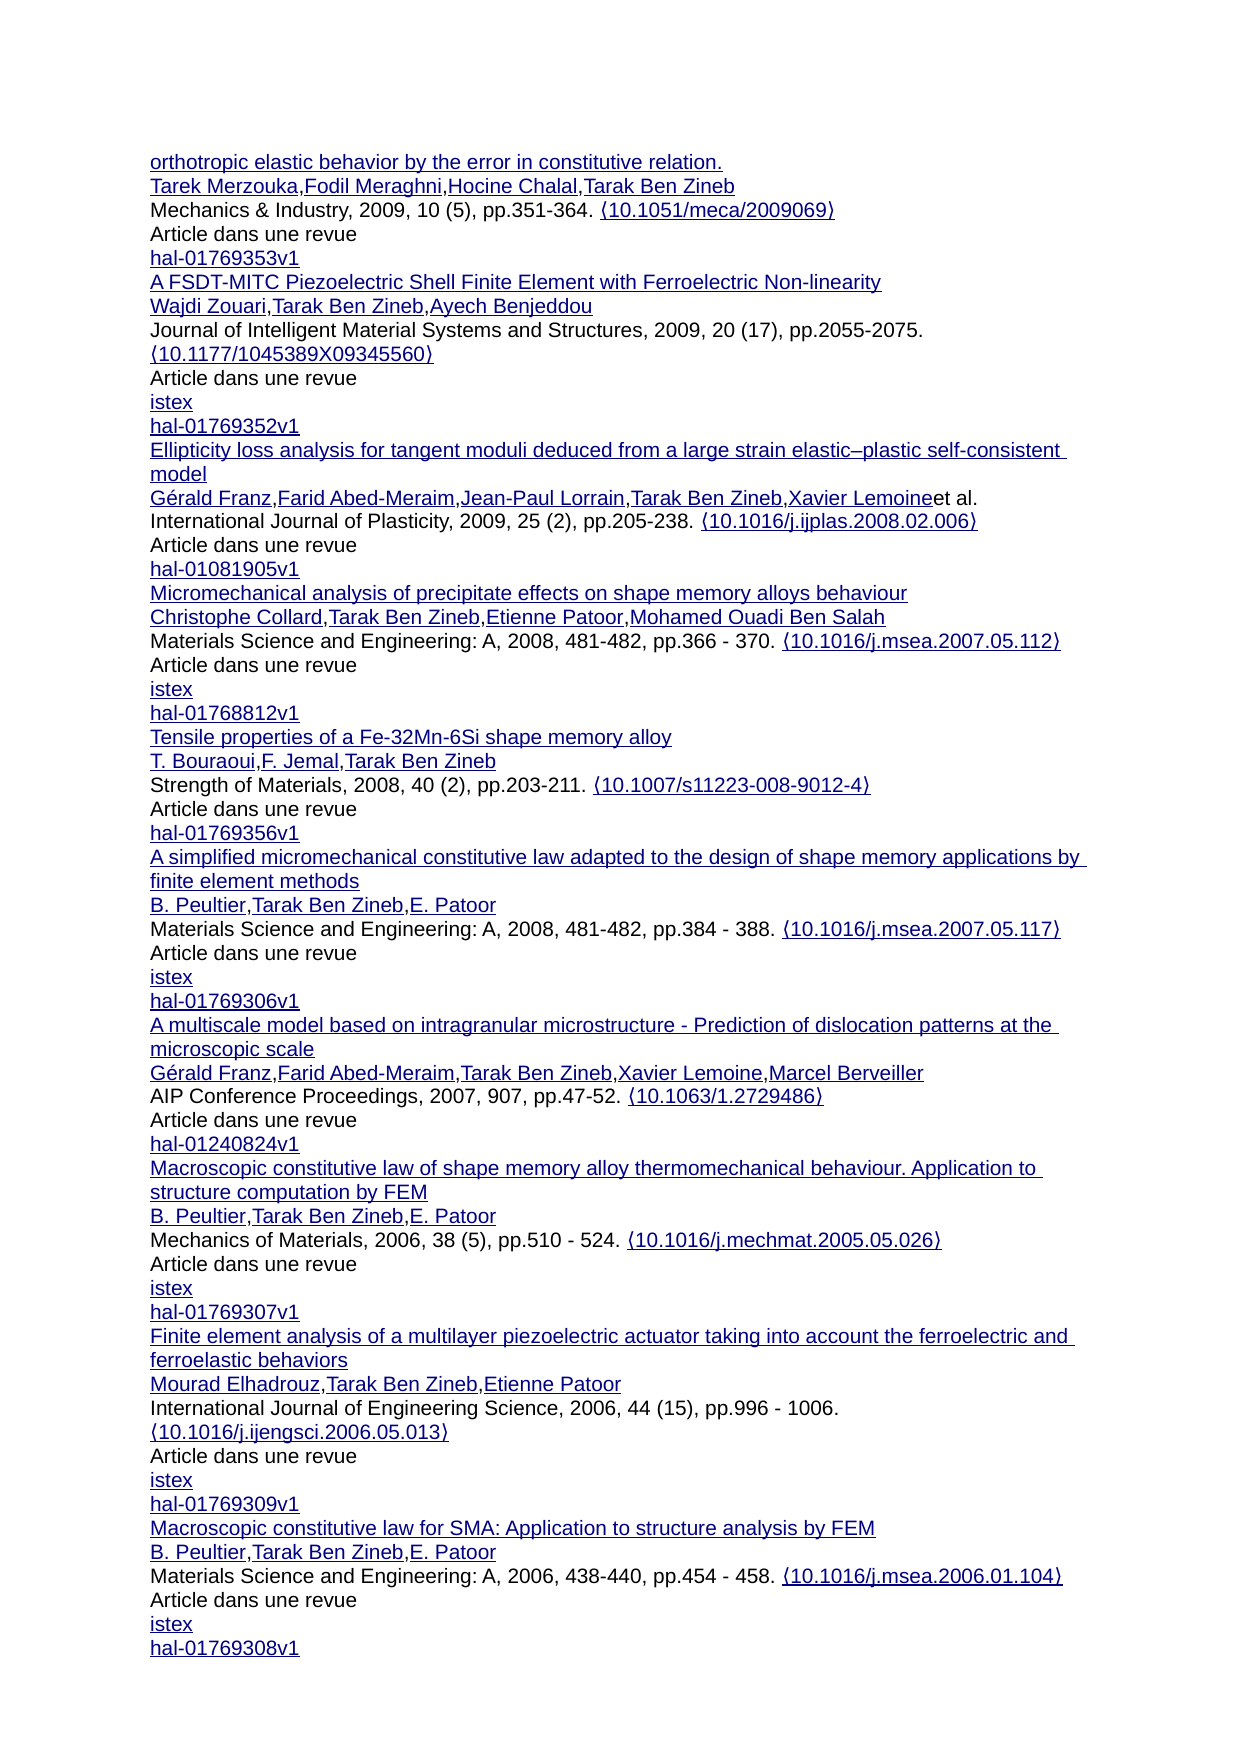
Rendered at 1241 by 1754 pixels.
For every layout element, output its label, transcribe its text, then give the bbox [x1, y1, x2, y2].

table_cell orthotropic elastic behavior by the error in constitutive relation. Tarek Merzouka,Fodil Meraghni,Hocine Chalal,Tarak Ben Zineb Mechanics & Industry, 2009, 10 (5), pp.351-364. ⟨10.1051/meca/2009069⟩ Article dans une revue hal-01769353v1 [150, 150, 1090, 270]
table_cell Tensile properties of a Fe-32Mn-6Si shape memory alloy T. Bouraoui,F. Jemal,Tarak Ben Zineb Strength of Materials, 2008, 40 (2), pp.203-211. ⟨10.1007/s11223-008-9012-4⟩ Article dans une revue hal-01769356v1 [150, 725, 1090, 845]
table_cell Macroscopic constitutive law for SMA: Application to structure analysis by FEM B. Peultier,Tarak Ben Zineb,E. Patoor Materials Science and Engineering: A, 2006, 438-440, pp.454 - 458. ⟨10.1016/j.msea.2006.01.104⟩ Article dans une revue istex hal-01769308v1 [150, 1516, 1090, 1659]
table_cell A simplified micromechanical constitutive law adapted to the design of shape memory applications by finite element methods B. Peultier,Tarak Ben Zineb,E. Patoor Materials Science and Engineering: A, 2008, 481-482, pp.384 - 388. ⟨10.1016/j.msea.2007.05.117⟩ Article dans une revue istex hal-01769306v1 [150, 845, 1090, 1012]
table_cell A FSDT-MITC Piezoelectric Shell Finite Element with Ferroelectric Non-linearity Wajdi Zouari,Tarak Ben Zineb,Ayech Benjeddou Journal of Intelligent Material Systems and Structures, 2009, 20 (17), pp.2055-2075. ⟨10.1177/1045389X09345560⟩ Article dans une revue istex hal-01769352v1 [150, 270, 1090, 437]
table_cell Finite element analysis of a multilayer piezoelectric actuator taking into account the ferroelectric and ferroelastic behaviors Mourad Elhadrouz,Tarak Ben Zineb,Etienne Patoor International Journal of Engineering Science, 2006, 44 (15), pp.996 - 1006. ⟨10.1016/j.ijengsci.2006.05.013⟩ Article dans une revue istex hal-01769309v1 [150, 1324, 1090, 1516]
table_cell Ellipticity loss analysis for tangent moduli deduced from a large strain elastic–plastic self-consistent model Gérald Franz,Farid Abed-Meraim,Jean-Paul Lorrain,Tarak Ben Zineb,Xavier Lemoineet al. International Journal of Plasticity, 2009, 25 (2), pp.205-238. ⟨10.1016/j.ijplas.2008.02.006⟩ Article dans une revue hal-01081905v1 [150, 438, 1090, 581]
table_cell Micromechanical analysis of precipitate effects on shape memory alloys behaviour Christophe Collard,Tarak Ben Zineb,Etienne Patoor,Mohamed Ouadi Ben Salah Materials Science and Engineering: A, 2008, 481-482, pp.366 - 370. ⟨10.1016/j.msea.2007.05.112⟩ Article dans une revue istex hal-01768812v1 [150, 581, 1090, 725]
table_cell A multiscale model based on intragranular microstructure - Prediction of dislocation patterns at the microscopic scale Gérald Franz,Farid Abed-Meraim,Tarak Ben Zineb,Xavier Lemoine,Marcel Berveiller AIP Conference Proceedings, 2007, 907, pp.47-52. ⟨10.1063/1.2729486⟩ Article dans une revue hal-01240824v1 [150, 1013, 1090, 1156]
table_cell Macroscopic constitutive law of shape memory alloy thermomechanical behaviour. Application to structure computation by FEM B. Peultier,Tarak Ben Zineb,E. Patoor Mechanics of Materials, 2006, 38 (5), pp.510 - 524. ⟨10.1016/j.mechmat.2005.05.026⟩ Article dans une revue istex hal-01769307v1 [150, 1156, 1090, 1324]
